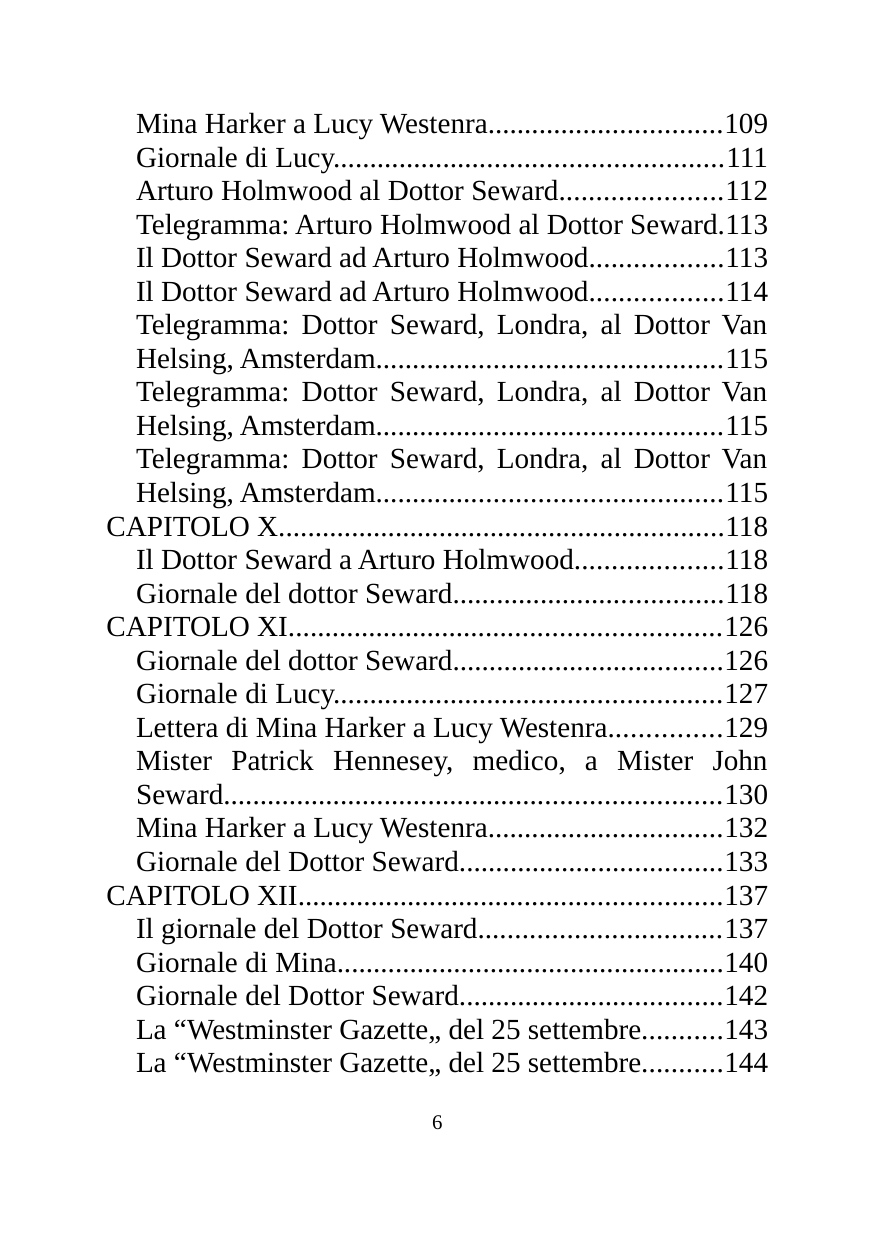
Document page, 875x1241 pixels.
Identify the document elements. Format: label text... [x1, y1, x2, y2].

text Telegramma: Arturo Holmwood al Dottor Seward. 113 [136, 207, 768, 240]
text Giornale del Dottor Seward. 142 [136, 978, 768, 1012]
text Giornale del Dottor Seward. 133 [136, 844, 768, 878]
text Giornale di Mina. 140 [136, 945, 768, 978]
text Lettera di Mina Harker a Lucy Westenra. 129 [136, 710, 768, 743]
text Giornale del dottor Seward. 118 [136, 576, 768, 609]
text Mina Harker a Lucy Westenra. 132 [136, 811, 768, 844]
text Mina Harker a Lucy Westenra. 109 [136, 106, 768, 140]
text CAPITOLO XI. 126 [106, 609, 768, 643]
text Il Dottor Seward ad Arturo Holmwood. 113 [136, 240, 768, 274]
text Arturo Holmwood al Dottor Seward. 112 [136, 173, 768, 207]
text CAPITOLO XII. 137 [106, 878, 768, 911]
text La “Westminster Gazette„ del 25 settembre. 144 [136, 1045, 768, 1079]
text Giornale di Lucy. 127 [136, 676, 768, 710]
text CAPITOLO X. 118 [106, 509, 768, 542]
text Giornale di Lucy. 111 [136, 140, 768, 173]
text Il giornale del Dottor Seward. 137 [136, 911, 768, 945]
text Telegramma: Dottor Seward, Londra, al Dottor Van Helsing, Amsterdam. 115 [136, 442, 768, 509]
text Il Dottor Seward a Arturo Holmwood. 118 [136, 542, 768, 576]
text Telegramma: Dottor Seward, Londra, al Dottor Van Helsing, Amsterdam. 115 [136, 374, 768, 442]
text La “Westminster Gazette„ del 25 settembre. 143 [136, 1012, 768, 1045]
text Telegramma: Dottor Seward, Londra, al Dottor Van Helsing, Amsterdam. 115 [136, 307, 768, 374]
text Il Dottor Seward ad Arturo Holmwood. 114 [136, 274, 768, 307]
text Mister Patrick Hennesey, medico, a Mister John Seward. 130 [136, 743, 768, 811]
text Giornale del dottor Seward. 126 [136, 643, 768, 676]
